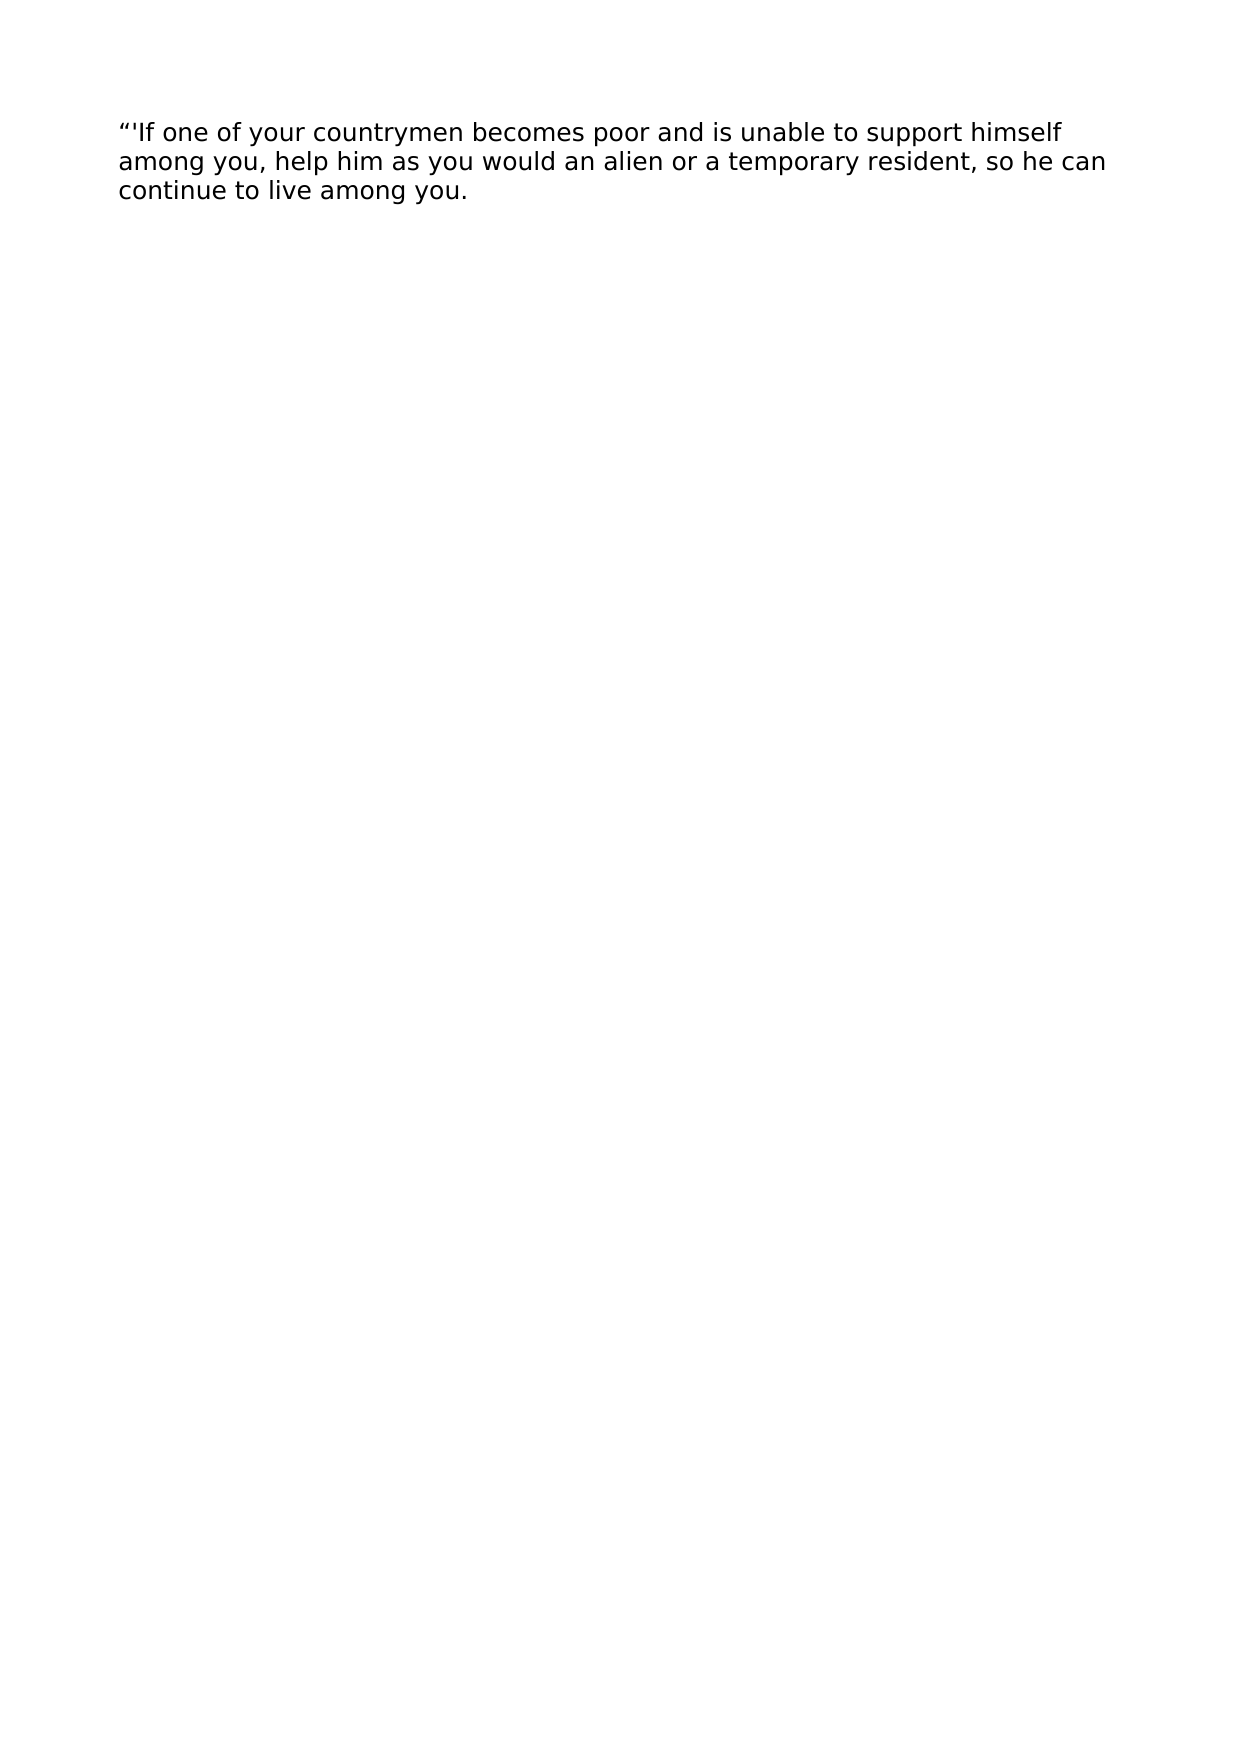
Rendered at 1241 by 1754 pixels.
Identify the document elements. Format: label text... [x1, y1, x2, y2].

text “'If one of your countrymen becomes poor and is unable to support himself among you, help him as you would an alien or a temporary resident, so he can continue to live among you. [118, 118, 1122, 206]
